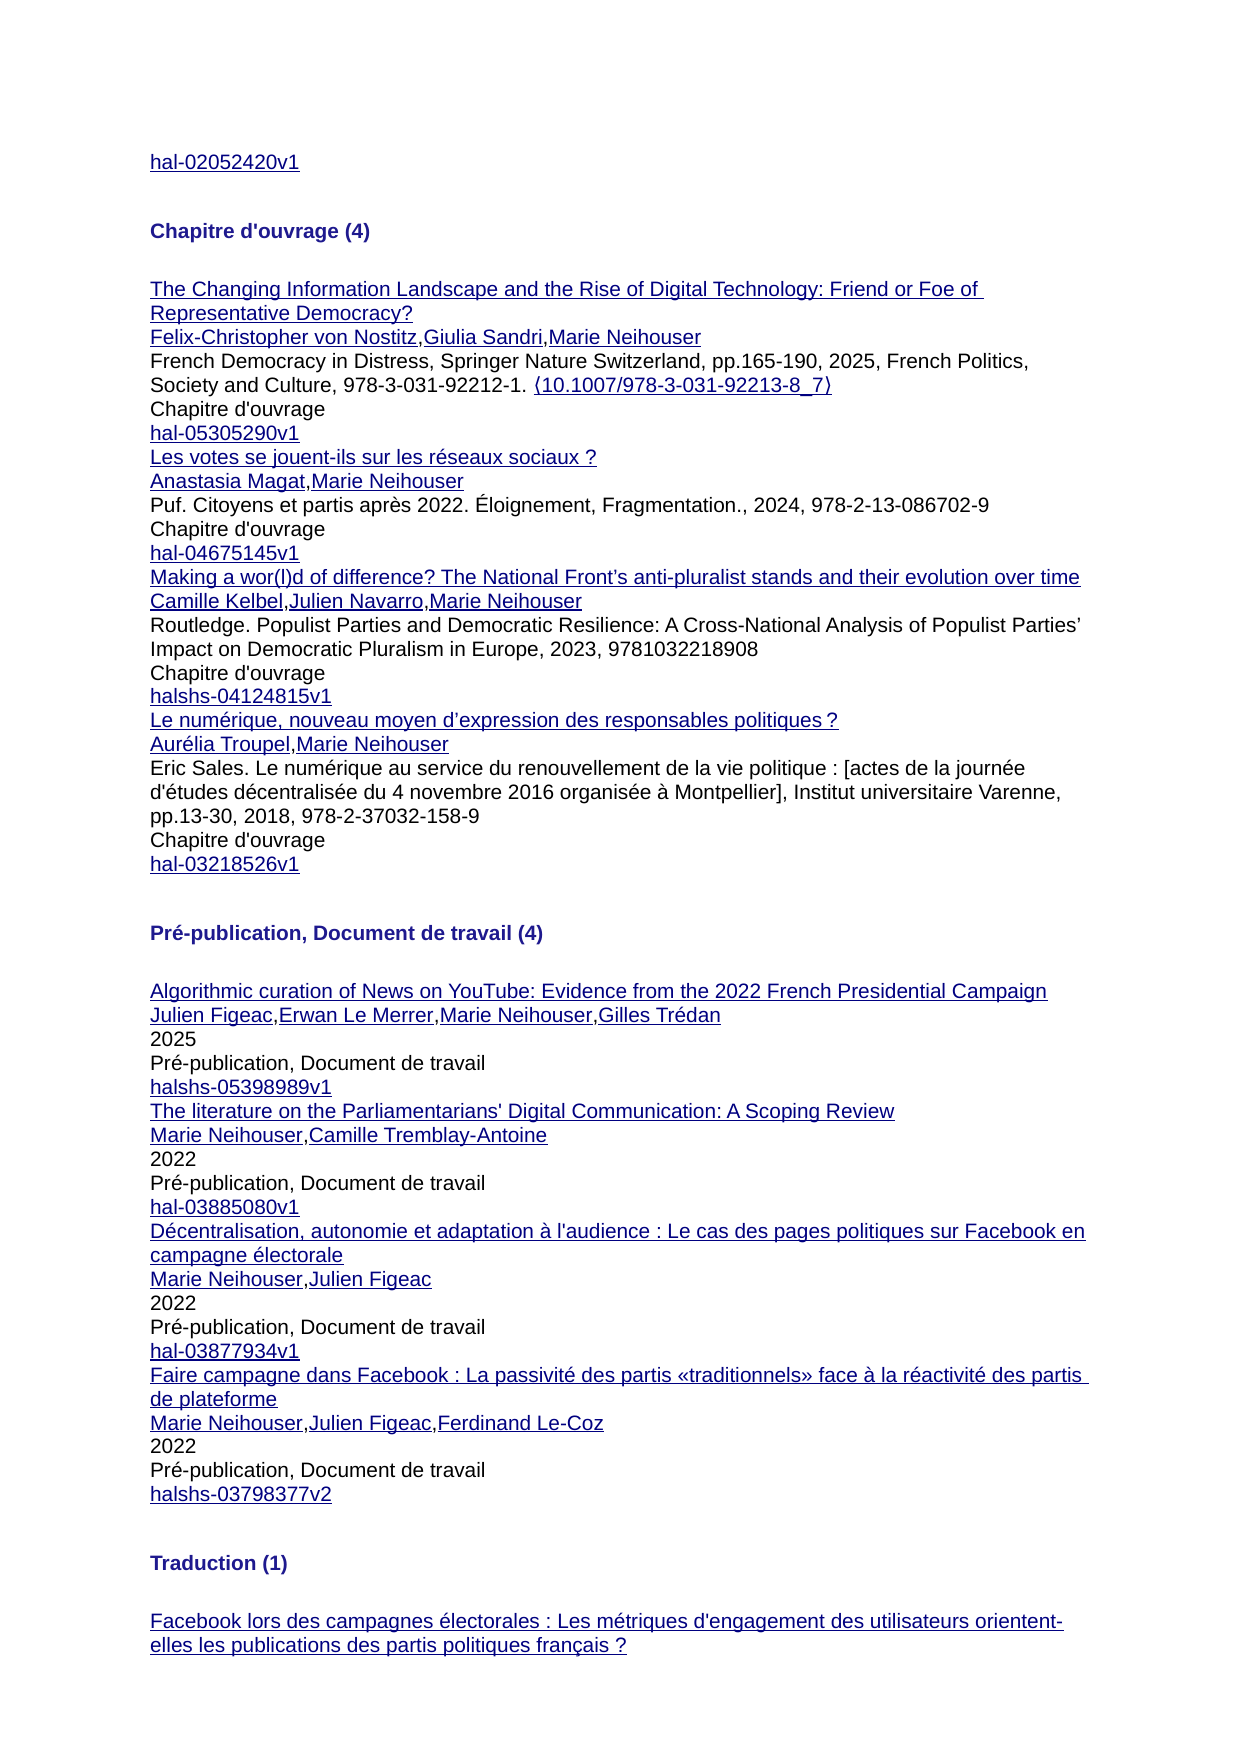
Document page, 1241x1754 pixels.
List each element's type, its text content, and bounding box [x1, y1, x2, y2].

table_cell The literature on the Parliamentarians' Digital Communication: A Scoping Review Marie Neihouser,Camille Tremblay-Antoine 2022 Pré-publication, Document de travail hal-03885080v1 [150, 1099, 1090, 1219]
table_cell Décentralisation, autonomie et adaptation à l'audience : Le cas des pages politiques sur Facebook en campagne électorale Marie Neihouser,Julien Figeac 2022 Pré-publication, Document de travail hal-03877934v1 [150, 1219, 1090, 1362]
subtitle Pré-publication, Document de travail (4) [150, 921, 1090, 945]
subtitle Traduction (1) [150, 1551, 1090, 1575]
subtitle Chapitre d'ouvrage (4) [150, 219, 1090, 243]
table_cell Les votes se jouent-ils sur les réseaux sociaux ? Anastasia Magat,Marie Neihouser Puf. Citoyens et partis après 2022. Éloignement, Fragmentation., 2024, 978-2-13-086702-9 Chapitre d'ouvrage hal-04675145v1 [150, 445, 1090, 564]
table_cell hal-02052420v1 [150, 150, 1090, 174]
table_header Facebook lors des campagnes électorales : Les métriques d'engagement des utilisateurs orientent-elles les publications des partis politiques français ? [150, 1609, 1090, 1657]
table_header The Changing Information Landscape and the Rise of Digital Technology: Friend or Foe of Representative Democracy? Felix-Christopher von Nostitz,Giulia Sandri,Marie Neihouser French Democracy in Distress, Springer Nature Switzerland, pp.165-190, 2025, French Politics, Society and Culture, 978-3-031-92212-1. ⟨10.1007/978-3-031-92213-8_7⟩ Chapitre d'ouvrage hal-05305290v1 [150, 277, 1090, 445]
table_cell Faire campagne dans Facebook : La passivité des partis «traditionnels» face à la réactivité des partis de plateforme Marie Neihouser,Julien Figeac,Ferdinand Le-Coz 2022 Pré-publication, Document de travail halshs-03798377v2 [150, 1363, 1090, 1506]
table_cell Making a wor(l)d of difference? The National Front’s anti-pluralist stands and their evolution over time Camille Kelbel,Julien Navarro,Marie Neihouser Routledge. Populist Parties and Democratic Resilience: A Cross-National Analysis of Populist Parties’ Impact on Democratic Pluralism in Europe, 2023, 9781032218908 Chapitre d'ouvrage halshs-04124815v1 [150, 565, 1090, 708]
table_header Algorithmic curation of News on YouTube: Evidence from the 2022 French Presidential Campaign Julien Figeac,Erwan Le Merrer,Marie Neihouser,Gilles Trédan 2025 Pré-publication, Document de travail halshs-05398989v1 [150, 979, 1090, 1099]
table_cell Le numérique, nouveau moyen d’expression des responsables politiques ? Aurélia Troupel,Marie Neihouser Eric Sales. Le numérique au service du renouvellement de la vie politique : [actes de la journée d'études décentralisée du 4 novembre 2016 organisée à Montpellier], Institut universitaire Varenne, pp.13-30, 2018, 978-2-37032-158-9 Chapitre d'ouvrage hal-03218526v1 [150, 708, 1090, 876]
